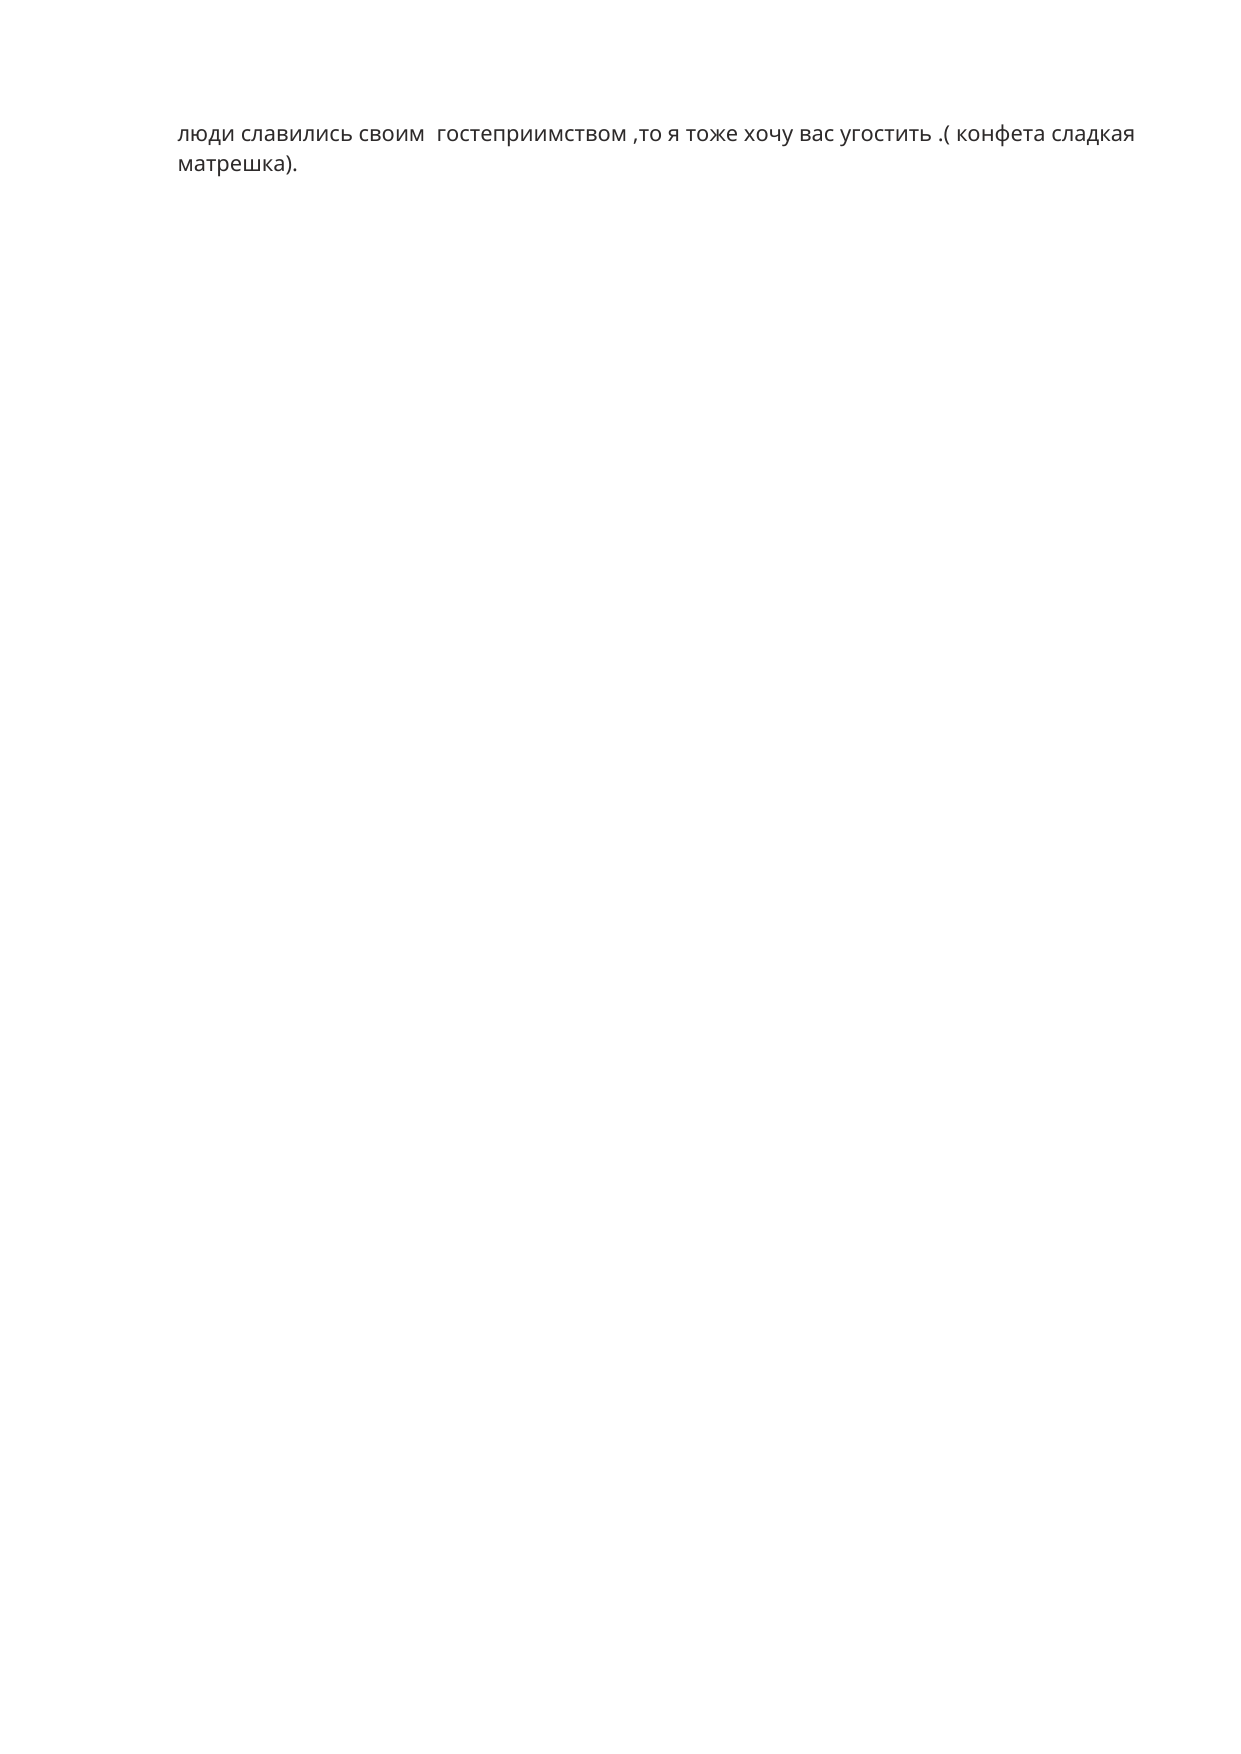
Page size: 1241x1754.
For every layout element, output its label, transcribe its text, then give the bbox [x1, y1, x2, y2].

text люди славились своим гостеприимством ,то я тоже хочу вас угостить .( конфета сладкая матрешка). [177, 118, 1152, 178]
